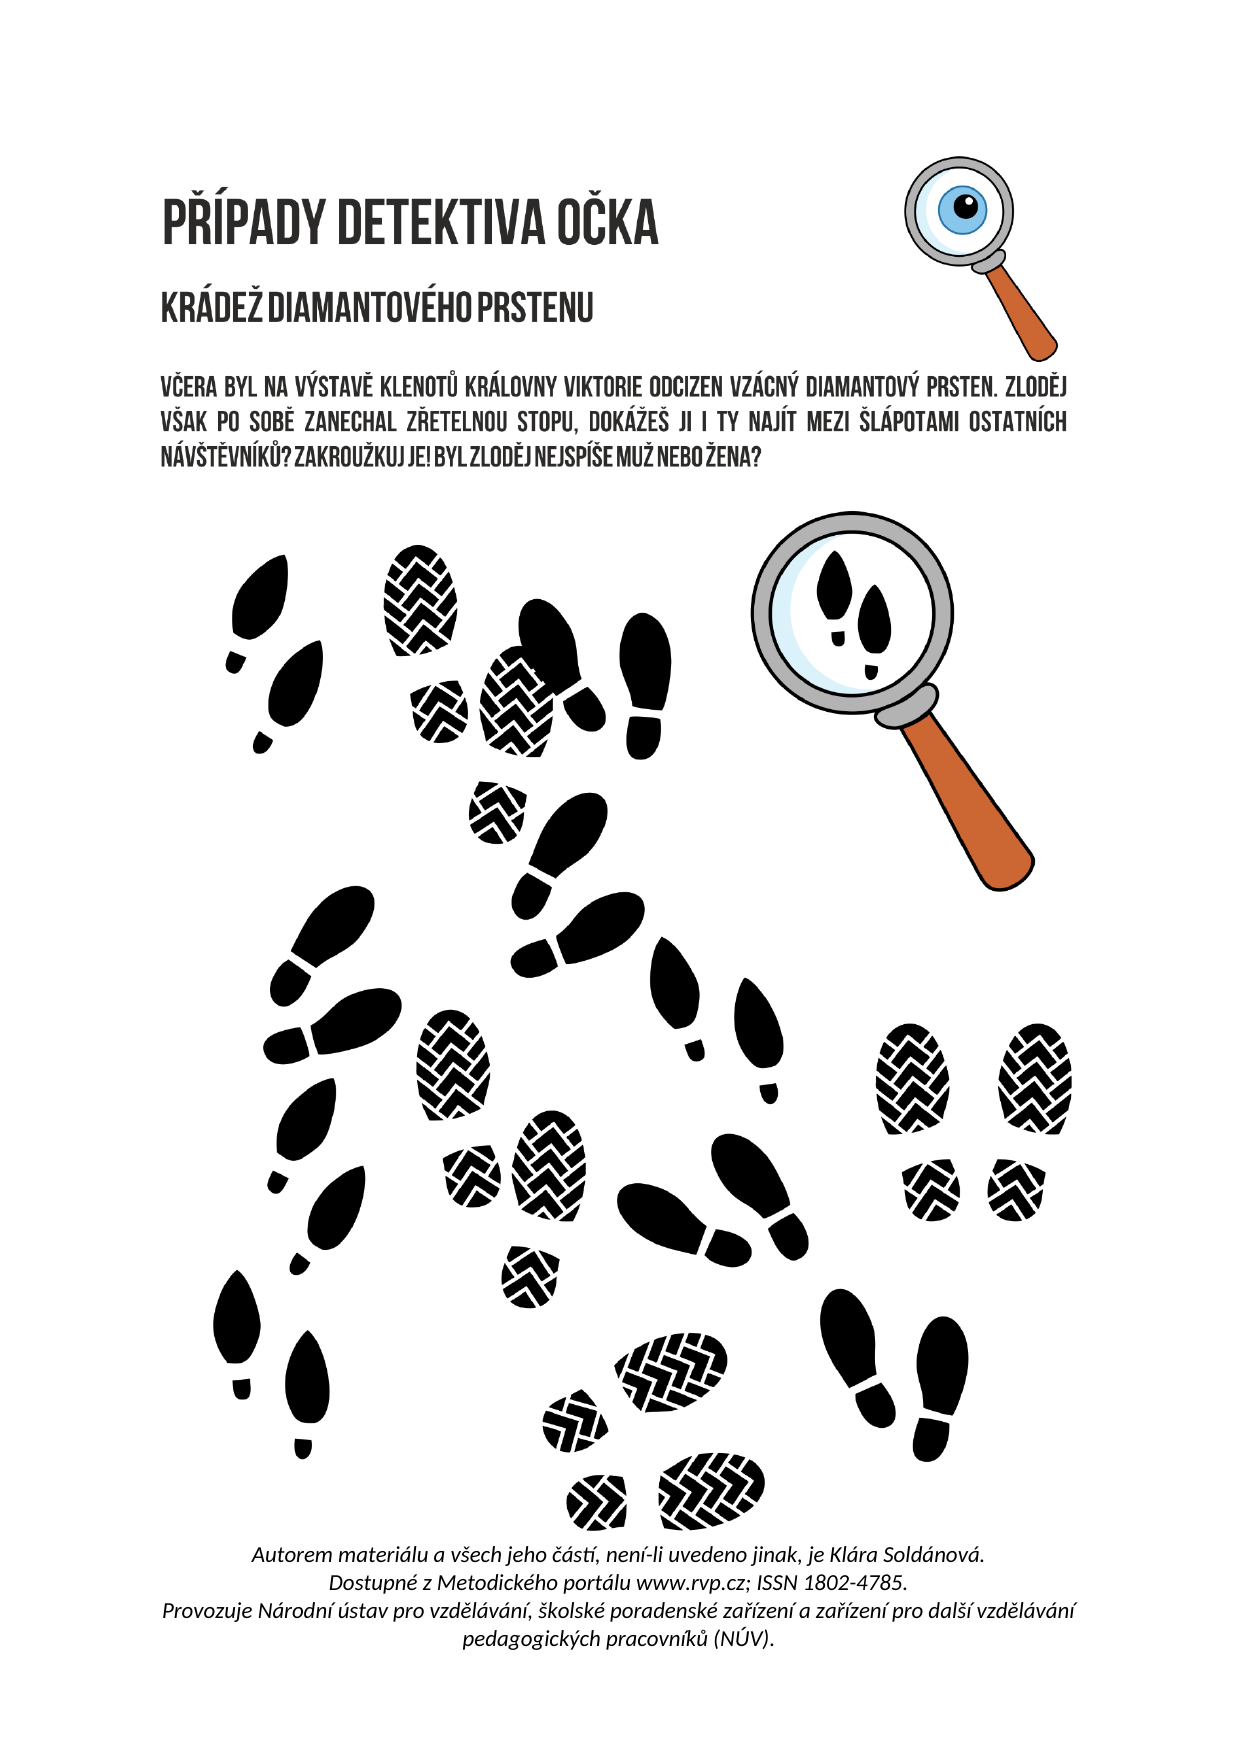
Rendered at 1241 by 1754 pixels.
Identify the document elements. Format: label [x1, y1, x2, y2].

picture [154, 156, 1088, 1531]
